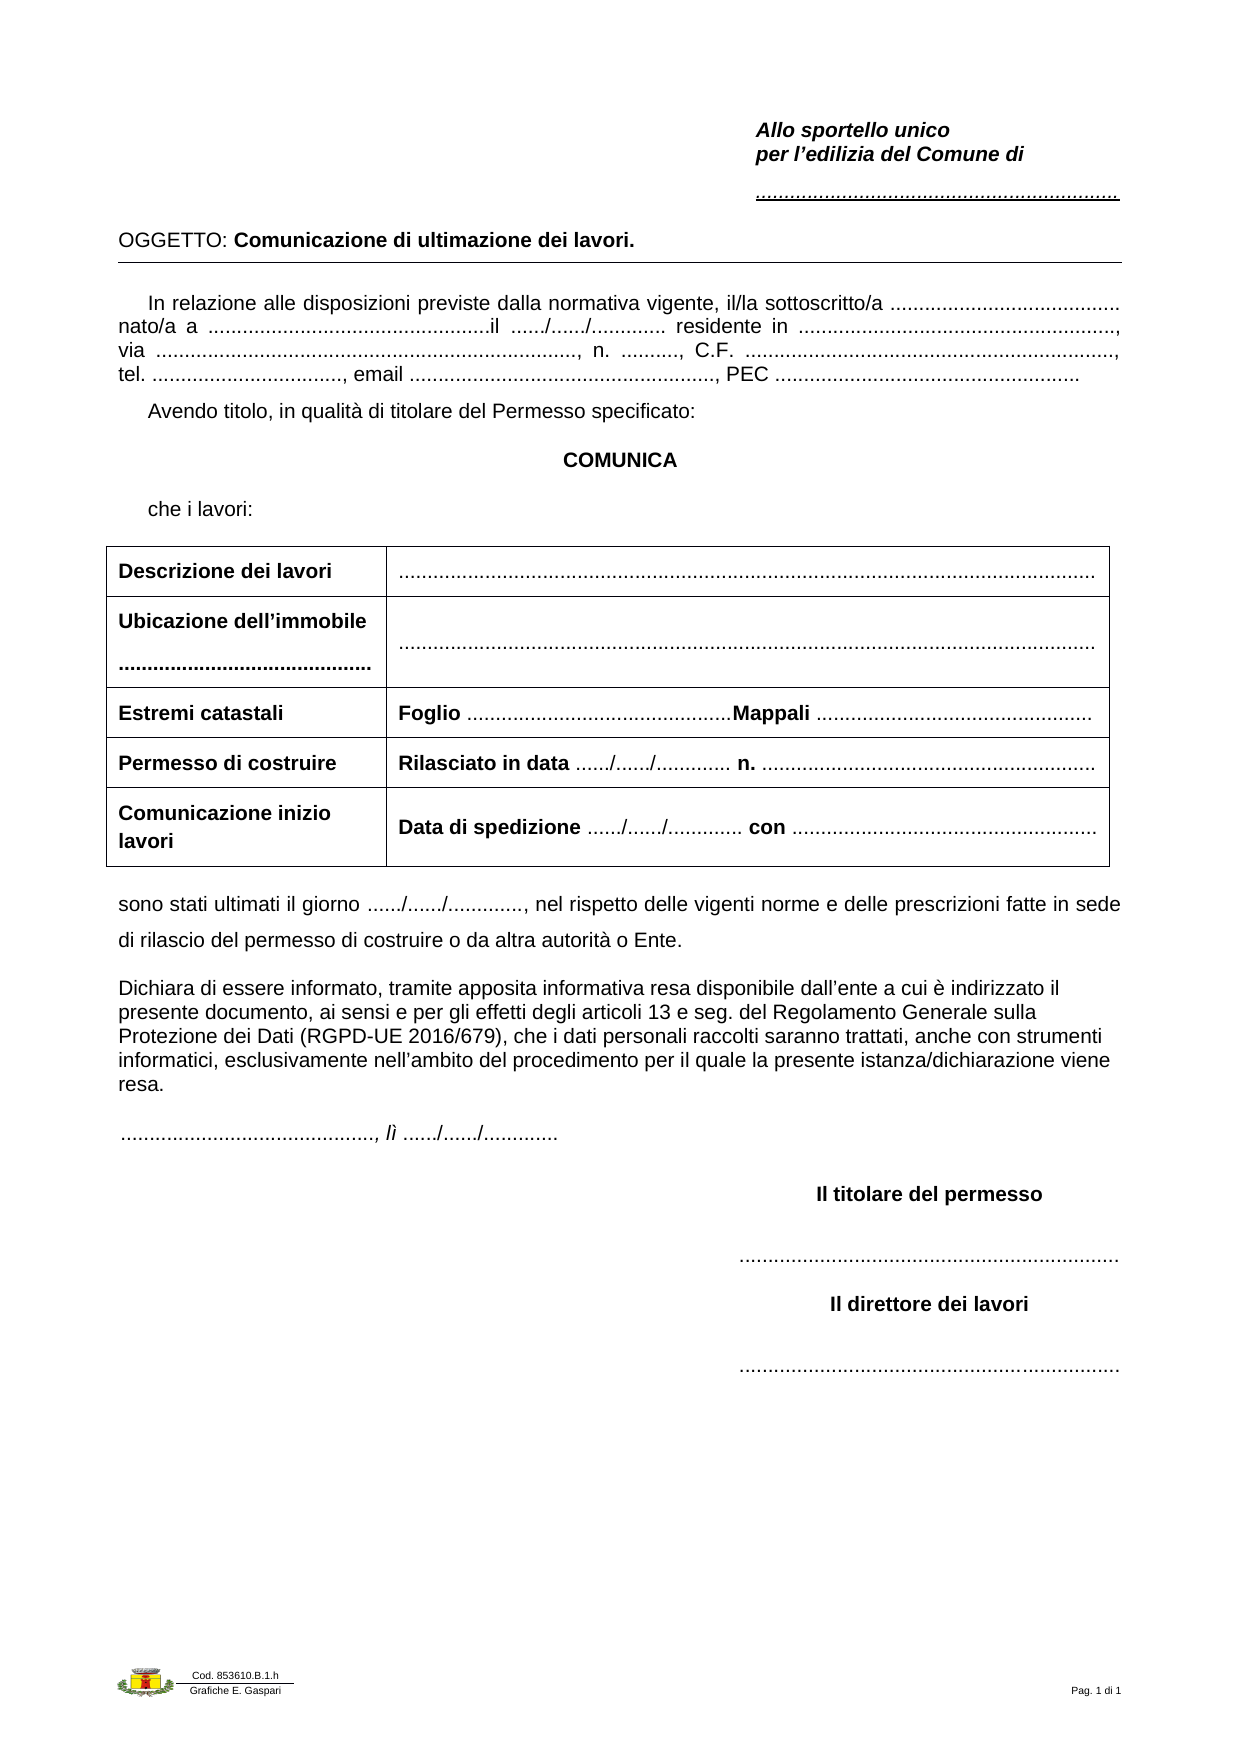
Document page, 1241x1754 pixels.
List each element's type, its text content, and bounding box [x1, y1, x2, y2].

table_cell Permesso di costruire [107, 738, 386, 787]
text Avendo titolo, in qualità di titolare del Permesso specificato: [118, 399, 1122, 423]
table_cell Estremi catastali [107, 688, 386, 737]
text ............................................................... [756, 178, 1122, 202]
text In relazione alle disposizioni previste dalla normativa vigente, il/la sottoscritto/a ........................................ nato/a a .................................................il ....../....../............. residente in ......................................................., via ........................................................................., n. .........., C.F. ................................................................, tel. ................................., email ....................................................., PEC ..................................................... [118, 290, 1122, 386]
text Allo sportello unico [756, 118, 1122, 142]
table_header ......................................................................................................................... [387, 547, 1109, 596]
text .................................................................. [737, 1243, 1122, 1267]
text Dichiara di essere informato, tramite apposita informativa resa disponibile dall’ente a cui è indirizzato il presente documento, ai sensi e per gli effetti degli articoli 13 e seg. del Regolamento Generale sulla Protezione dei Dati (RGPD-UE 2016/679), che i dati personali raccolti saranno trattati, anche con strumenti informatici, esclusivamente nell’ambito del procedimento per il quale la presente istanza/dichiarazione viene resa. [118, 976, 1122, 1096]
text Il titolare del permesso [737, 1182, 1122, 1206]
subtitle Il direttore dei lavori [737, 1292, 1122, 1316]
text sono stati ultimati il giorno ....../....../............., nel rispetto delle vigenti norme e delle prescrizioni fatte in sede di rilascio del permesso di costruire o da altra autorità o Ente. [118, 892, 1122, 951]
table_cell Data di spedizione ....../....../............. con ..................................................... [387, 788, 1109, 866]
text .................................................................. [737, 1352, 1122, 1376]
text per l’edilizia del Comune di [756, 142, 1122, 166]
table_cell Foglio ..............................................Mappali ................................................ [387, 688, 1109, 737]
table_cell Comunicazione inizio lavori [107, 788, 386, 866]
table_cell ......................................................................................................................... [387, 597, 1109, 687]
picture [117, 1668, 174, 1697]
table_header Descrizione dei lavori [107, 547, 386, 596]
table_cell Ubicazione dell’immobile ............................................ [107, 597, 386, 687]
text che i lavori: [148, 497, 1122, 521]
text ............................................, lì ....../....../............. [120, 1121, 1122, 1145]
table_cell Rilasciato in data ....../....../............. n. .......................................................... [387, 738, 1109, 787]
text COMUNICA [118, 448, 1122, 472]
text OGGETTO: Comunicazione di ultimazione dei lavori. [118, 227, 1122, 262]
